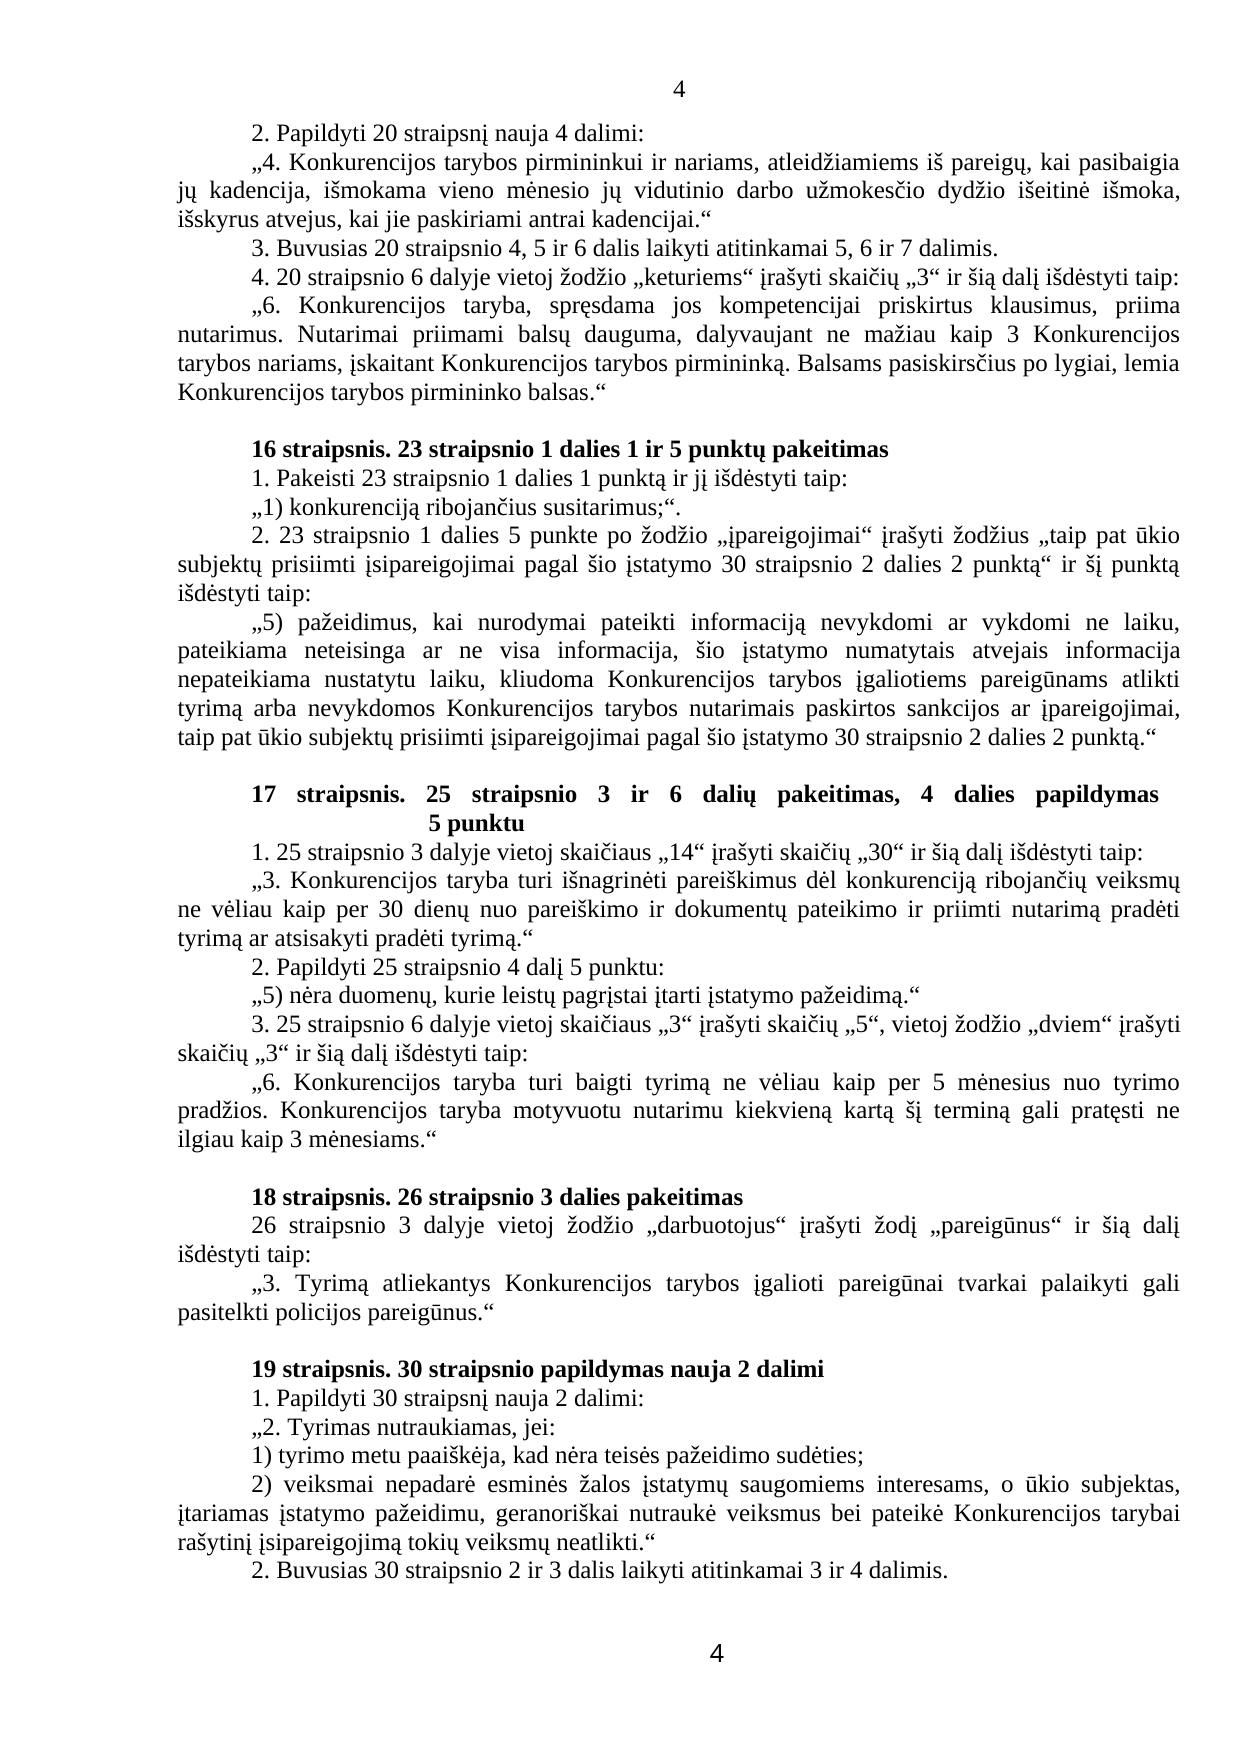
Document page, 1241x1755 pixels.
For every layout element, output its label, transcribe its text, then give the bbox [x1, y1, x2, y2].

text „5) nėra duomenų, kurie leistų pagrįstai įtarti įstatymo pažeidimą.“ [177, 981, 1181, 1009]
text 26 straipsnio 3 dalyje vietoj žodžio „darbuotojus“ įrašyti žodį „pareigūnus“ ir šią dalį išdėstyti taip: [177, 1211, 1181, 1268]
text 2. Papildyti 20 straipsnį nauja 4 dalimi: [177, 118, 1181, 147]
text 19 straipsnis. 30 straipsnio papildymas nauja 2 dalimi [177, 1354, 1181, 1383]
text 18 straipsnis. 26 straipsnio 3 dalies pakeitimas [177, 1182, 1181, 1211]
text 1. 25 straipsnio 3 dalyje vietoj skaičiaus „14“ įrašyti skaičių „30“ ir šią dalį išdėstyti taip: [177, 837, 1181, 866]
text 2) veiksmai nepadarė esminės žalos įstatymų saugomiems interesams, o ūkio subjektas, įtariamas įstatymo pažeidimu, geranoriškai nutraukė veiksmus bei pateikė Konkurencijos tarybai rašytinį įsipareigojimą tokių veiksmų neatlikti.“ [177, 1469, 1181, 1556]
text „4. Konkurencijos tarybos pirmininkui ir nariams, atleidžiamiems iš pareigų, kai pasibaigia jų kadencija, išmokama vieno mėnesio jų vidutinio darbo užmokesčio dydžio išeitinė išmoka, išskyrus atvejus, kai jie paskiriami antrai kadencijai.“ [177, 147, 1181, 233]
text 2. Buvusias 30 straipsnio 2 ir 3 dalis laikyti atitinkamai 3 ir 4 dalimis. [177, 1556, 1181, 1584]
text 3. 25 straipsnio 6 dalyje vietoj skaičiaus „3“ įrašyti skaičių „5“, vietoj žodžio „dviem“ įrašyti skaičių „3“ ir šią dalį išdėstyti taip: [177, 1009, 1181, 1067]
text „6. Konkurencijos taryba, spręsdama jos kompetencijai priskirtus klausimus, priima nutarimus. Nutarimai priimami balsų dauguma, dalyvaujant ne mažiau kaip 3 Konkurencijos tarybos nariams, įskaitant Konkurencijos tarybos pirmininką. Balsams pasiskirsčius po lygiai, lemia Konkurencijos tarybos pirmininko balsas.“ [177, 291, 1181, 406]
text 17 straipsnis. 25 straipsnio 3 ir 6 dalių pakeitimas, 4 dalies papildymas 5 punktu [251, 779, 1181, 837]
text 1) tyrimo metu paaiškėja, kad nėra teisės pažeidimo sudėties; [177, 1441, 1181, 1469]
text 1. Pakeisti 23 straipsnio 1 dalies 1 punktą ir jį išdėstyti taip: [177, 463, 1181, 492]
text „2. Tyrimas nutraukiamas, jei: [177, 1412, 1181, 1441]
text „3. Tyrimą atliekantys Konkurencijos tarybos įgalioti pareigūnai tvarkai palaikyti gali pasitelkti policijos pareigūnus.“ [177, 1268, 1181, 1326]
text 16 straipsnis. 23 straipsnio 1 dalies 1 ir 5 punktų pakeitimas [177, 434, 1181, 463]
text 3. Buvusias 20 straipsnio 4, 5 ir 6 dalis laikyti atitinkamai 5, 6 ir 7 dalimis. [177, 233, 1181, 262]
text „6. Konkurencijos taryba turi baigti tyrimą ne vėliau kaip per 5 mėnesius nuo tyrimo pradžios. Konkurencijos taryba motyvuotu nutarimu kiekvieną kartą šį terminą gali pratęsti ne ilgiau kaip 3 mėnesiams.“ [177, 1067, 1181, 1153]
text 4. 20 straipsnio 6 dalyje vietoj žodžio „keturiems“ įrašyti skaičių „3“ ir šią dalį išdėstyti taip: [177, 262, 1181, 291]
text „1) konkurenciją ribojančius susitarimus;“. [177, 492, 1181, 521]
text 2. 23 straipsnio 1 dalies 5 punkte po žodžio „įpareigojimai“ įrašyti žodžius „taip pat ūkio subjektų prisiimti įsipareigojimai pagal šio įstatymo 30 straipsnio 2 dalies 2 punktą“ ir šį punktą išdėstyti taip: [177, 521, 1181, 607]
text „5) pažeidimus, kai nurodymai pateikti informaciją nevykdomi ar vykdomi ne laiku, pateikiama neteisinga ar ne visa informacija, šio įstatymo numatytais atvejais informacija nepateikiama nustatytu laiku, kliudoma Konkurencijos tarybos įgaliotiems pareigūnams atlikti tyrimą arba nevykdomos Konkurencijos tarybos nutarimais paskirtos sankcijos ar įpareigojimai, taip pat ūkio subjektų prisiimti įsipareigojimai pagal šio įstatymo 30 straipsnio 2 dalies 2 punktą.“ [177, 607, 1181, 751]
text „3. Konkurencijos taryba turi išnagrinėti pareiškimus dėl konkurenciją ribojančių veiksmų ne vėliau kaip per 30 dienų nuo pareiškimo ir dokumentų pateikimo ir priimti nutarimą pradėti tyrimą ar atsisakyti pradėti tyrimą.“ [177, 866, 1181, 952]
text 1. Papildyti 30 straipsnį nauja 2 dalimi: [177, 1383, 1181, 1412]
text 2. Papildyti 25 straipsnio 4 dalį 5 punktu: [177, 952, 1181, 981]
